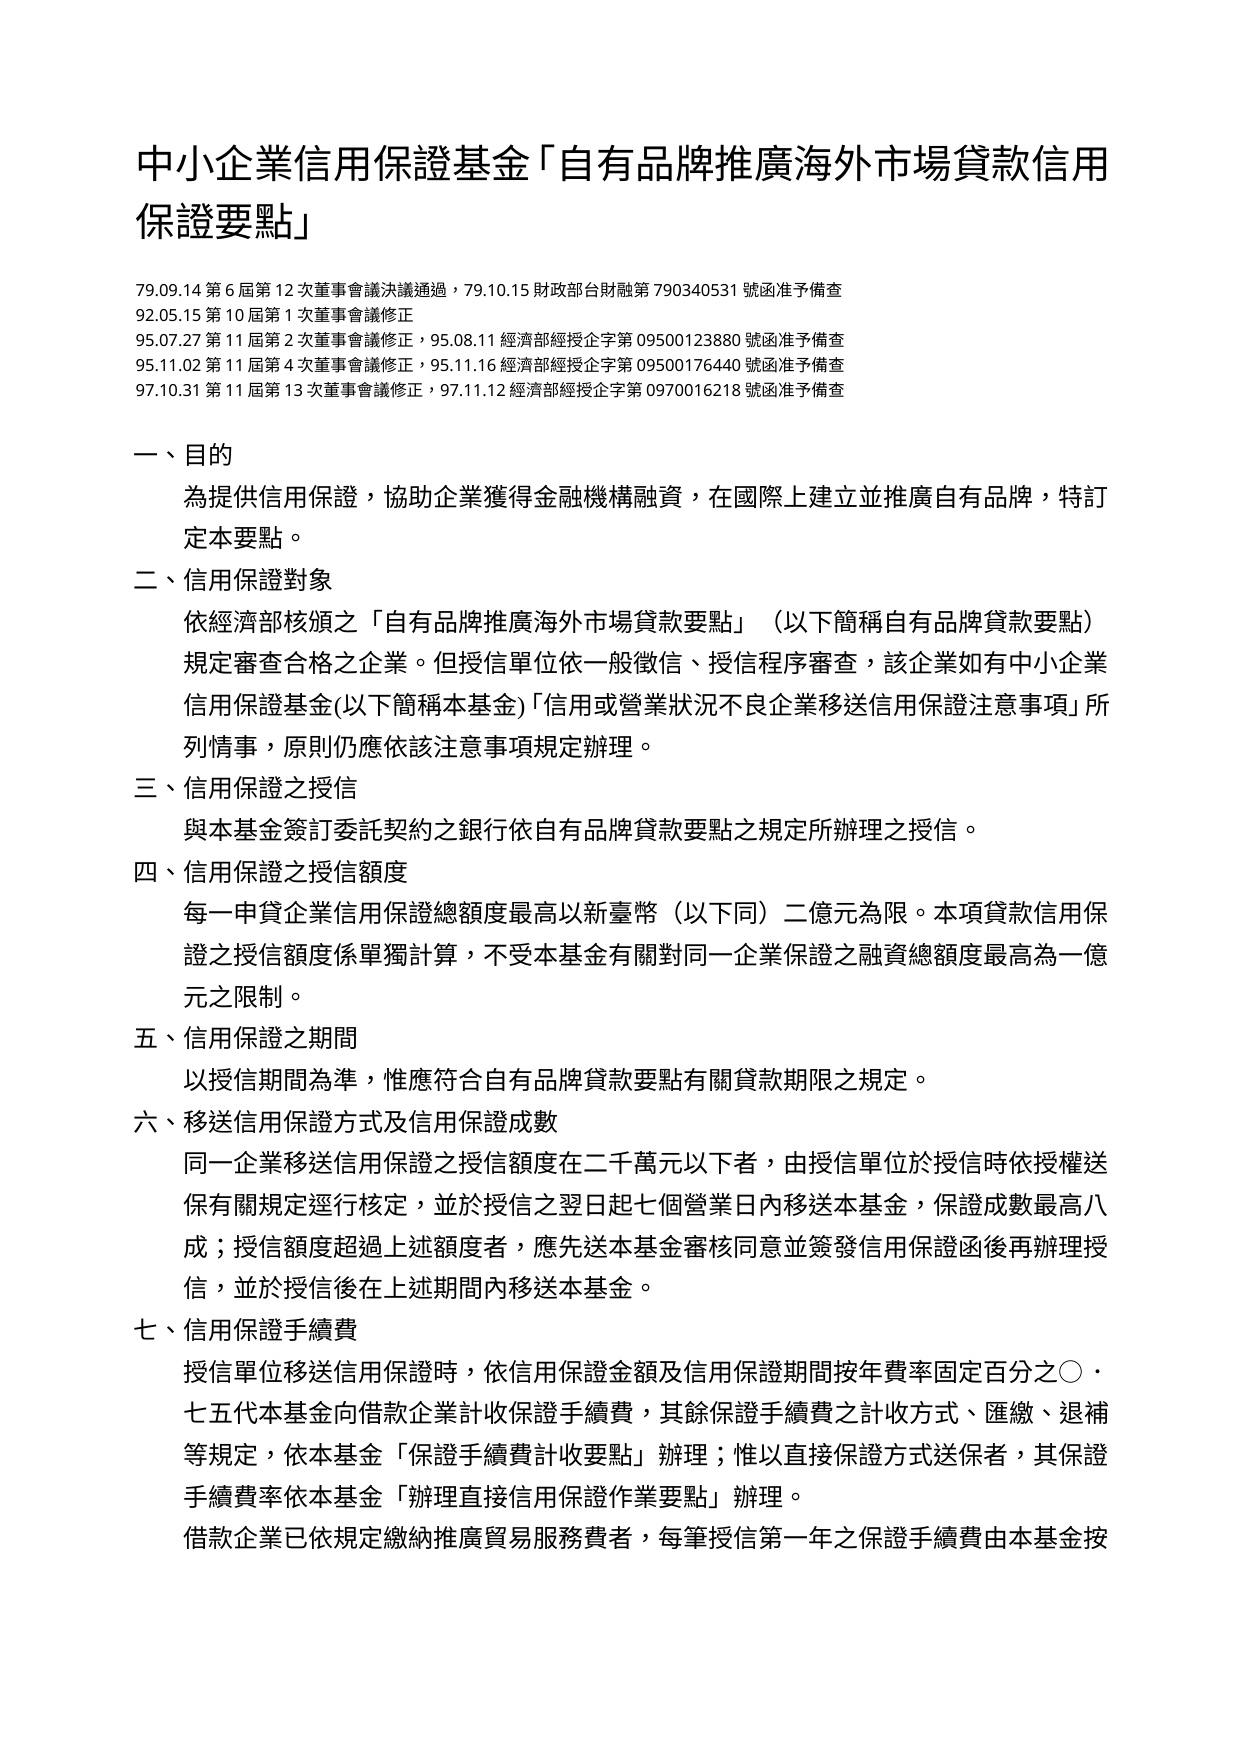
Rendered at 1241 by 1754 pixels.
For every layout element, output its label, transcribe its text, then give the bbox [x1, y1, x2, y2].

text 為提供信用保證，協助企業獲得金融機構融資，在國際上建立並推廣自有品牌，特訂定本要點。 [183, 473, 1110, 556]
text 五、信用保證之期間 [133, 1014, 1110, 1056]
text 95.11.02第11屆第4次董事會議修正，95.11.16經濟部經授企字第09500176440號函准予備查 [135, 352, 1110, 377]
text 79.09.14第6屆第12次董事會議決議通過，79.10.15財政部台財融第790340531號函准予備查 [135, 277, 1110, 302]
text 授信單位移送信用保證時，依信用保證金額及信用保證期間按年費率固定百分之○．七五代本基金向借款企業計收保證手續費，其餘保證手續費之計收方式、匯繳、退補等規定，依本基金「保證手續費計收要點」辦理；惟以直接保證方式送保者，其保證手續費率依本基金「辦理直接信用保證作業要點」辦理。 [183, 1348, 1110, 1514]
text 七、信用保證手續費 [133, 1306, 1110, 1348]
text 一、目的 [133, 431, 1110, 473]
text 借款企業已依規定繳納推廣貿易服務費者，每筆授信第一年之保證手續費由本基金按 [183, 1514, 1110, 1556]
text 同一企業移送信用保證之授信額度在二千萬元以下者，由授信單位於授信時依授權送保有關規定逕行核定，並於授信之翌日起七個營業日內移送本基金，保證成數最高八成；授信額度超過上述額度者，應先送本基金審核同意並簽發信用保證函後再辦理授信，並於授信後在上述期間內移送本基金。 [183, 1139, 1110, 1306]
text 二、信用保證對象 [133, 556, 1110, 598]
text 依經濟部核頒之「自有品牌推廣海外市場貸款要點」（以下簡稱自有品牌貸款要點）規定審查合格之企業。但授信單位依一般徵信、授信程序審查，該企業如有中小企業信用保證基金(以下簡稱本基金)「信用或營業狀況不良企業移送信用保證注意事項」所列情事，原則仍應依該注意事項規定辦理。 [183, 598, 1110, 764]
text 以授信期間為準，惟應符合自有品牌貸款要點有關貸款期限之規定。 [183, 1056, 1110, 1098]
text 四、信用保證之授信額度 [133, 848, 1110, 889]
text 六、移送信用保證方式及信用保證成數 [133, 1098, 1110, 1139]
text 97.10.31第11屆第13次董事會議修正，97.11.12經濟部經授企字第0970016218號函准予備查 [135, 377, 1110, 402]
text 與本基金簽訂委託契約之銀行依自有品牌貸款要點之規定所辦理之授信。 [183, 806, 1110, 848]
text 三、信用保證之授信 [133, 764, 1110, 806]
text 95.07.27第11屆第2次董事會議修正，95.08.11經濟部經授企字第09500123880號函准予備查 [135, 327, 1110, 352]
text 92.05.15第10屆第1次董事會議修正 [135, 302, 1110, 327]
text 每一申貸企業信用保證總額度最高以新臺幣（以下同）二億元為限。本項貸款信用保證之授信額度係單獨計算，不受本基金有關對同一企業保證之融資總額度最高為一億元之限制。 [183, 889, 1110, 1014]
text 中小企業信用保證基金「自有品牌推廣海外市場貸款信用保證要點」 [135, 133, 1110, 248]
